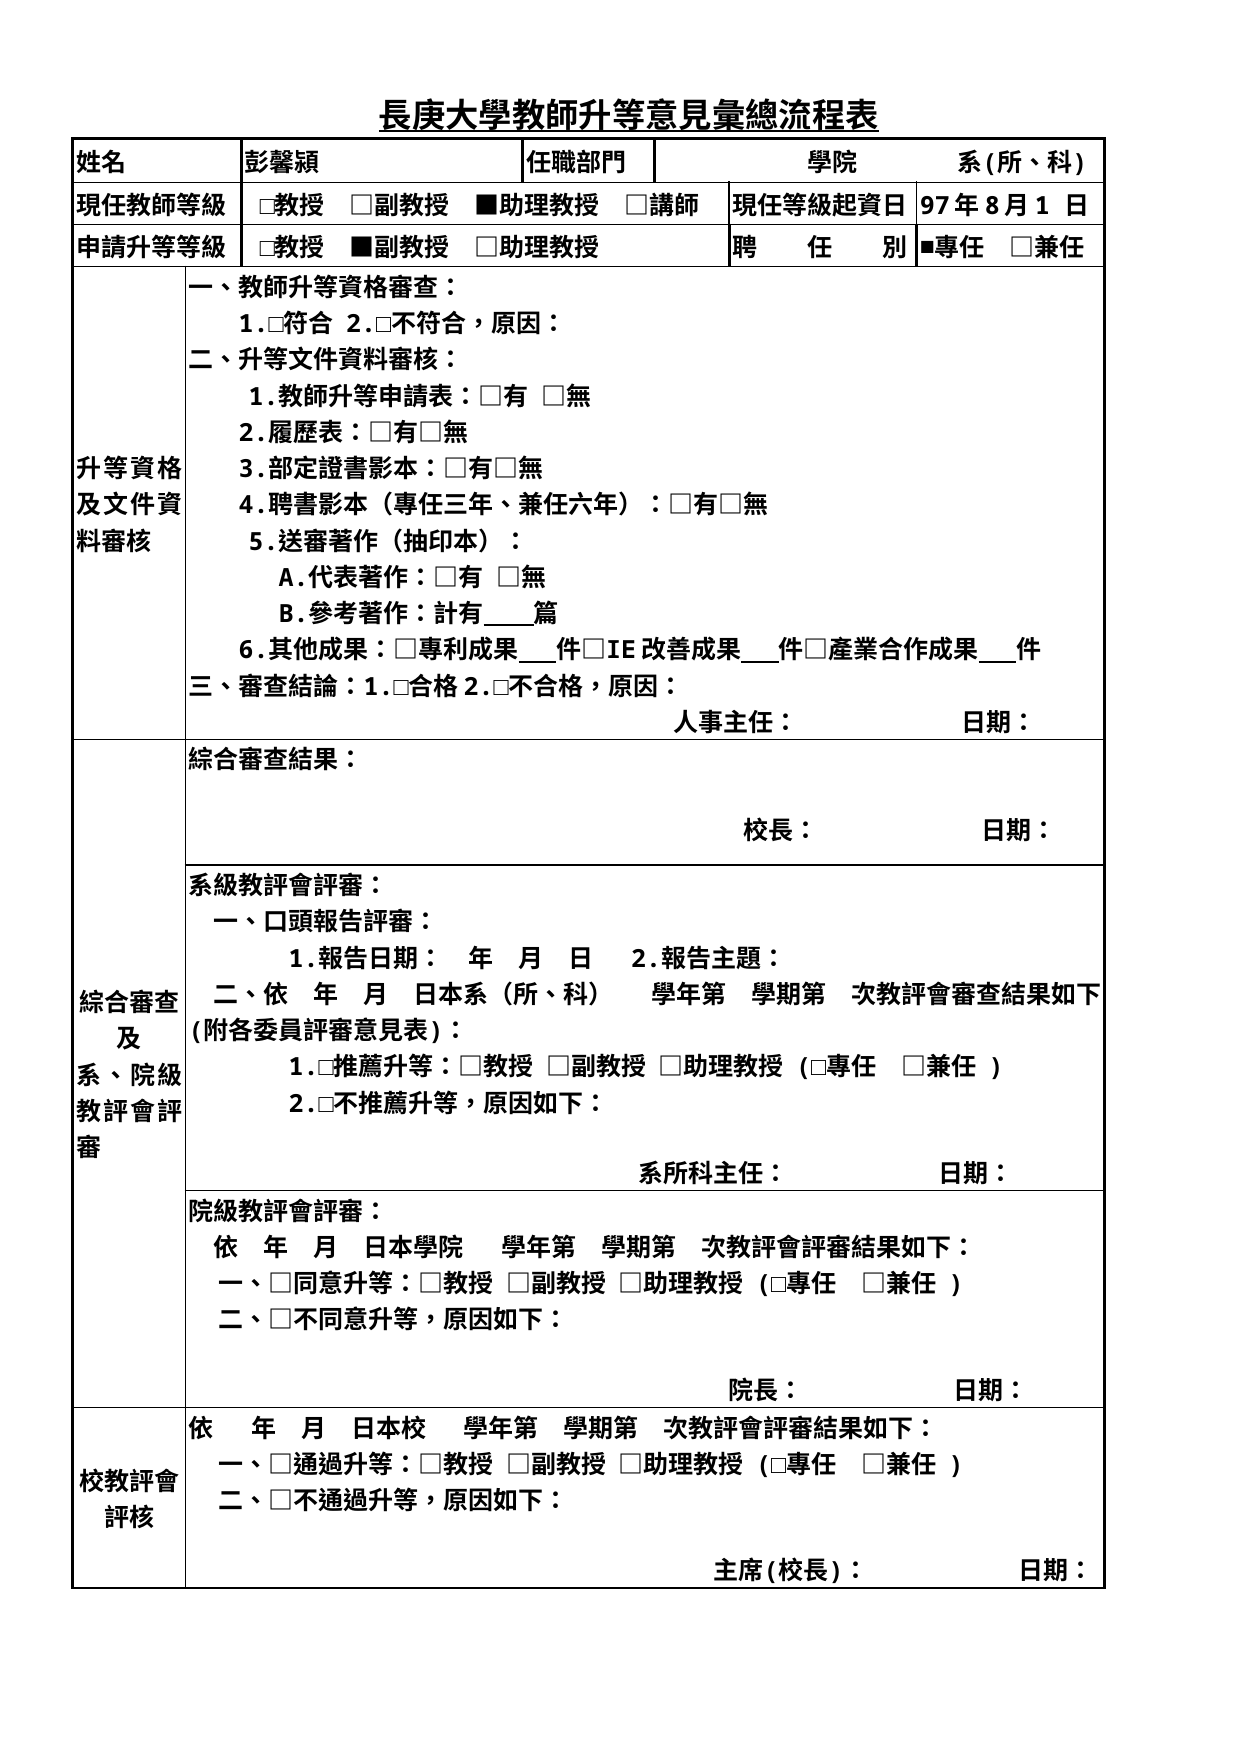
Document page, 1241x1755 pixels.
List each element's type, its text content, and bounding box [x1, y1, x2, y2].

table_cell 依 年 月 日本校 學年第 學期第 次教評會評審結果如下： 一、□通過升等：□教授 □副教授 □助理教授 (□專任 □兼任 ) 二、□不通過升等，原因如下： 主席(校長)： 日期： [186, 1408, 1103, 1587]
table_header 長庚大學教師升等意見彙總流程表 [73, 89, 1104, 137]
table_cell 姓名 [74, 140, 240, 181]
table_cell 學院 系(所、科) [656, 140, 1103, 181]
table_cell ■專任 □兼任 [918, 225, 1103, 266]
table_cell 院級教評會評審： 依 年 月 日本學院 學年第 學期第 次教評會評審結果如下： 一、□同意升等：□教授 □副教授 □助理教授 (□專任 □兼任 ) 二、□不同意升等，原因如下： 院長： 日期： [186, 1191, 1103, 1406]
table_cell 現任教師等級 [74, 183, 240, 223]
table_cell 申請升等等級 [74, 225, 240, 266]
table_cell 系級教評會評審： 一、口頭報告評審： 1.報告日期： 年 月 日 2.報告主題： 二、依 年 月 日本系（所、科） 學年第 學期第 次教評會審查結果如下(附各委員評審意見表)： 1.□推薦升等：□教授 □副教授 □助理教授 (□專任 □兼任 ) 2.□不推薦升等，原因如下： 系所科主任： 日期： [186, 866, 1103, 1189]
table_cell 升等資格及文件資料審核 [74, 267, 185, 738]
table_cell 綜合審查 及 系、院級教評會評審 [74, 740, 185, 1406]
table_cell 現任等級起資日 [730, 183, 916, 223]
table_cell 任職部門 [524, 140, 653, 181]
table_cell 聘 任 別 [731, 225, 915, 266]
table_cell 彭馨潁 [243, 140, 521, 181]
table_cell 一、教師升等資格審查： 1.□符合 2.□不符合，原因： 二、升等文件資料審核： 1.教師升等申請表：□有 □無 2.履歷表：□有□無 3.部定證書影本：□有□無 4.聘書影本（專任三年、兼任六年）：□有□無 5.送審著作（抽印本）： A.代表著作：□有 □無 B.參考著作：計有 篇 6.其他成果：□專利成果 件□IE改善成果 件□產業合作成果 件 三、審查結論：1.□合格2.□不合格，原因： 人事主任： 日期： [186, 267, 1103, 738]
table_cell 校教評會 評核 [74, 1408, 185, 1587]
table_cell 97年8月1 日 [917, 183, 1103, 223]
table_cell □教授 □副教授 ■助理教授 □講師 [243, 183, 728, 223]
table_cell 綜合審查結果： 校長： 日期： [186, 740, 1103, 864]
table_cell □教授 ■副教授 □助理教授 [243, 225, 728, 266]
